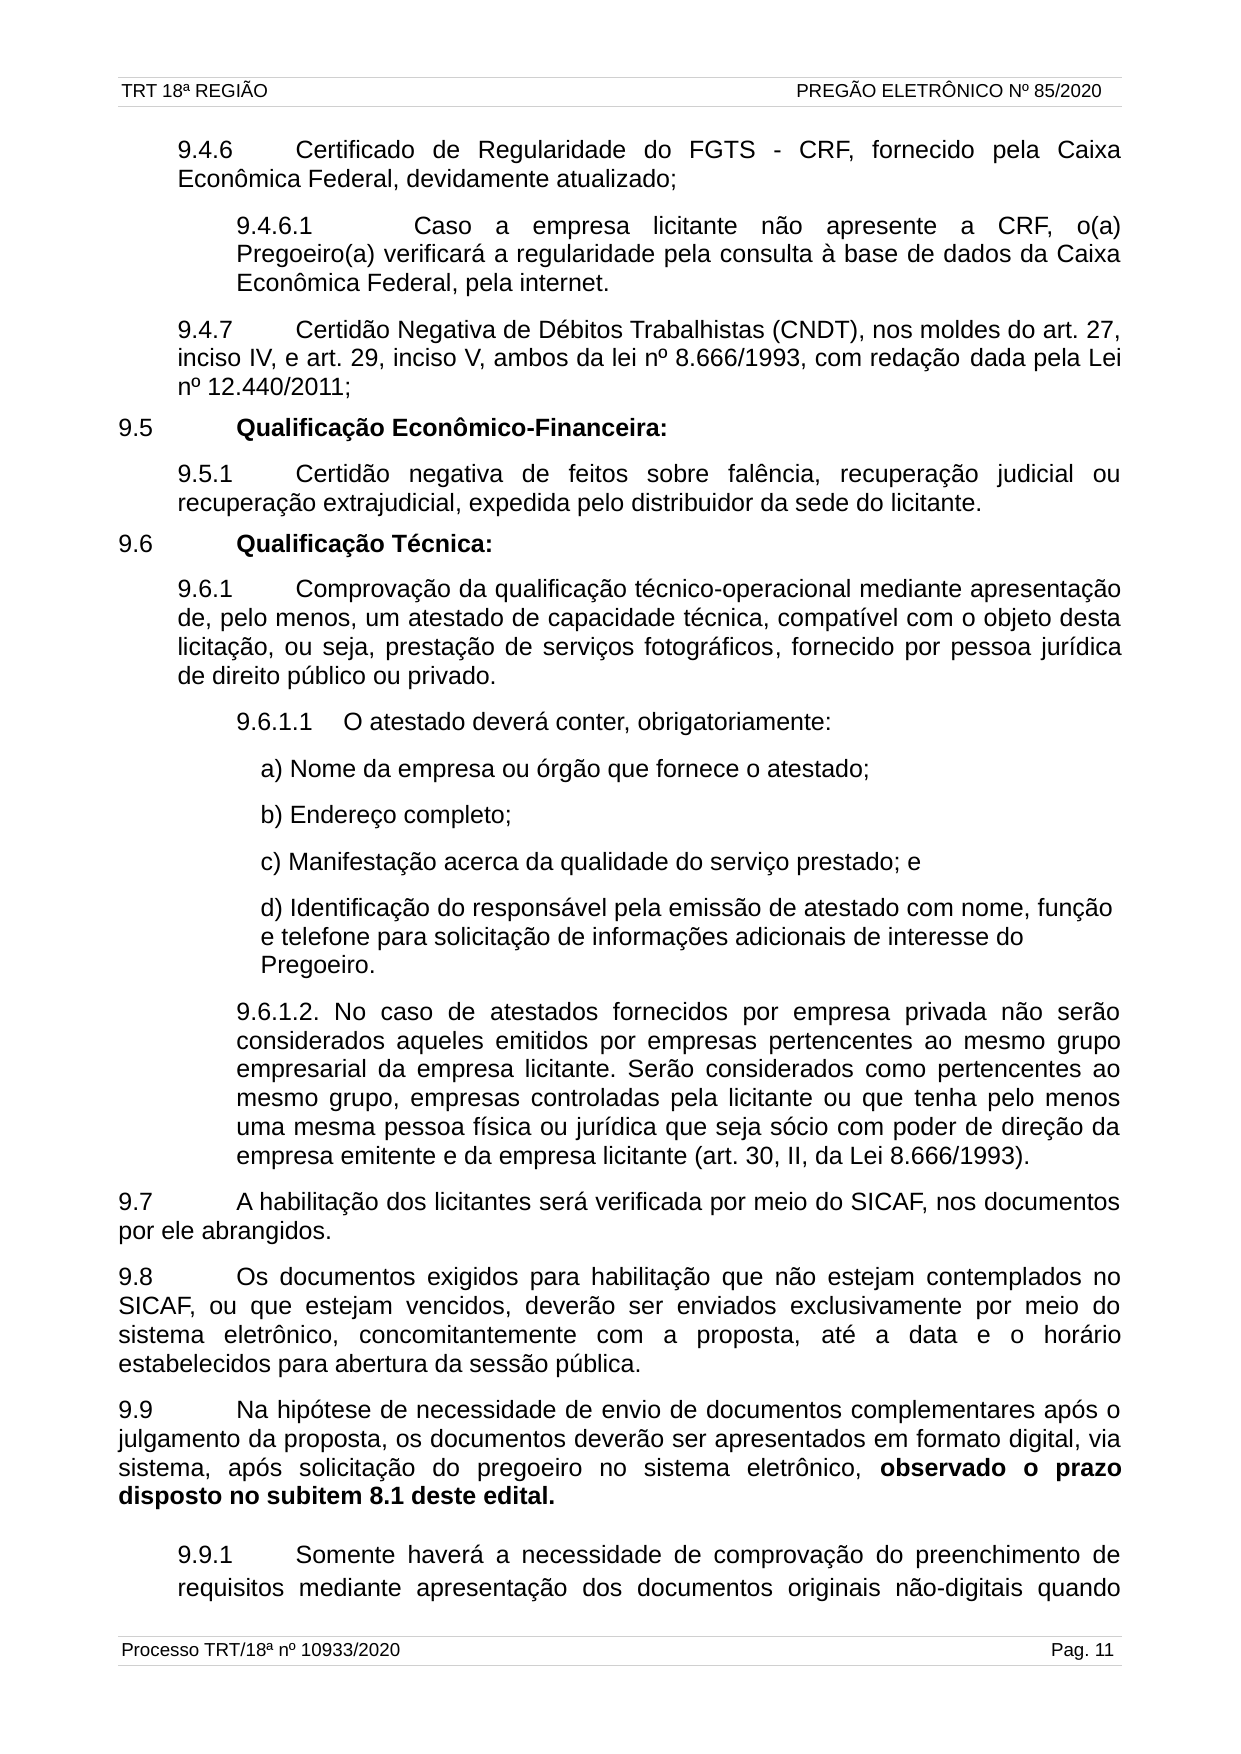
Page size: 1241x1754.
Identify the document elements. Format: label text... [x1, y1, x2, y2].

list 9.9.1 Somente haverá a necessidade de comprovação do preenchimento de requisitos mediante apresentação dos documentos originais não-digitais quando [177, 1540, 1122, 1602]
list 9.7 A habilitação dos licitantes será verificada por meio do SICAF, nos documentos por ele abrangidos. [118, 1187, 1122, 1245]
text 9.4.6.1 Caso a empresa licitante não apresente a CRF, o(a) Pregoeiro(a) verificará a regularidade pela consulta à base de dados da Caixa Econômica Federal, pela internet. [236, 211, 1122, 297]
text 9.8 Os documentos exigidos para habilitação que não estejam contemplados no SICAF, ou que estejam vencidos, deverão ser enviados exclusivamente por meio do sistema eletrônico, concomitantemente com a proposta, até a data e o horário estabelecidos para abertura da sessão pública. [118, 1262, 1122, 1377]
text a) Nome da empresa ou órgão que fornece o atestado; [193, 754, 1122, 782]
text 9.6.1.2. No caso de atestados fornecidos por empresa privada não serão considerados aqueles emitidos por empresas pertencentes ao mesmo grupo empresarial da empresa licitante. Serão considerados como pertencentes ao mesmo grupo, empresas controladas pela licitante ou que tenha pelo menos uma mesma pessoa física ou jurídica que seja sócio com poder de direção da empresa emitente e da empresa licitante (art. 30, II, da Lei 8.666/1993). [236, 997, 1122, 1169]
text b) Endereço completo; [193, 800, 1122, 829]
list 9.4.6 Certificado de Regularidade do FGTS - CRF, fornecido pela Caixa Econômica Federal, devidamente atualizado; [177, 136, 1122, 193]
text 9.9 Na hipótese de necessidade de envio de documentos complementares após o julgamento da proposta, os documentos deverão ser apresentados em formato digital, via sistema, após solicitação do pregoeiro no sistema eletrônico, observado o prazo disposto no subitem 8.1 deste edital. [118, 1395, 1122, 1510]
list 9.4.7 Certidão Negativa de Débitos Trabalhistas (CNDT), nos moldes do art. 27, inciso IV, e art. 29, inciso V, ambos da lei nº 8.666/1993, com redação dada pela Lei nº 12.440/2011; [177, 315, 1122, 401]
text 9.5 Qualificação Econômico-Financeira: [118, 413, 1122, 442]
text 9.6.1 Comprovação da qualificação técnico-operacional mediante apresentação de, pelo menos, um atestado de capacidade técnica, compatível com o objeto desta licitação, ou seja, prestação de serviços fotográficos, fornecido por pessoa jurídica de direito público ou privado. [177, 574, 1122, 689]
text 9.6 Qualificação Técnica: [118, 529, 1122, 558]
text 9.5.1 Certidão negativa de feitos sobre falência, recuperação judicial ou recuperação extrajudicial, expedida pelo distribuidor da sede do licitante. [177, 459, 1122, 516]
text c) Manifestação acerca da qualidade do serviço prestado; e [193, 847, 1122, 875]
text d) Identificação do responsável pela emissão de atestado com nome, função e telefone para solicitação de informações adicionais de interesse do Pregoeiro. [193, 893, 1122, 979]
text 9.6.1.1 O atestado deverá conter, obrigatoriamente: [236, 707, 1122, 736]
